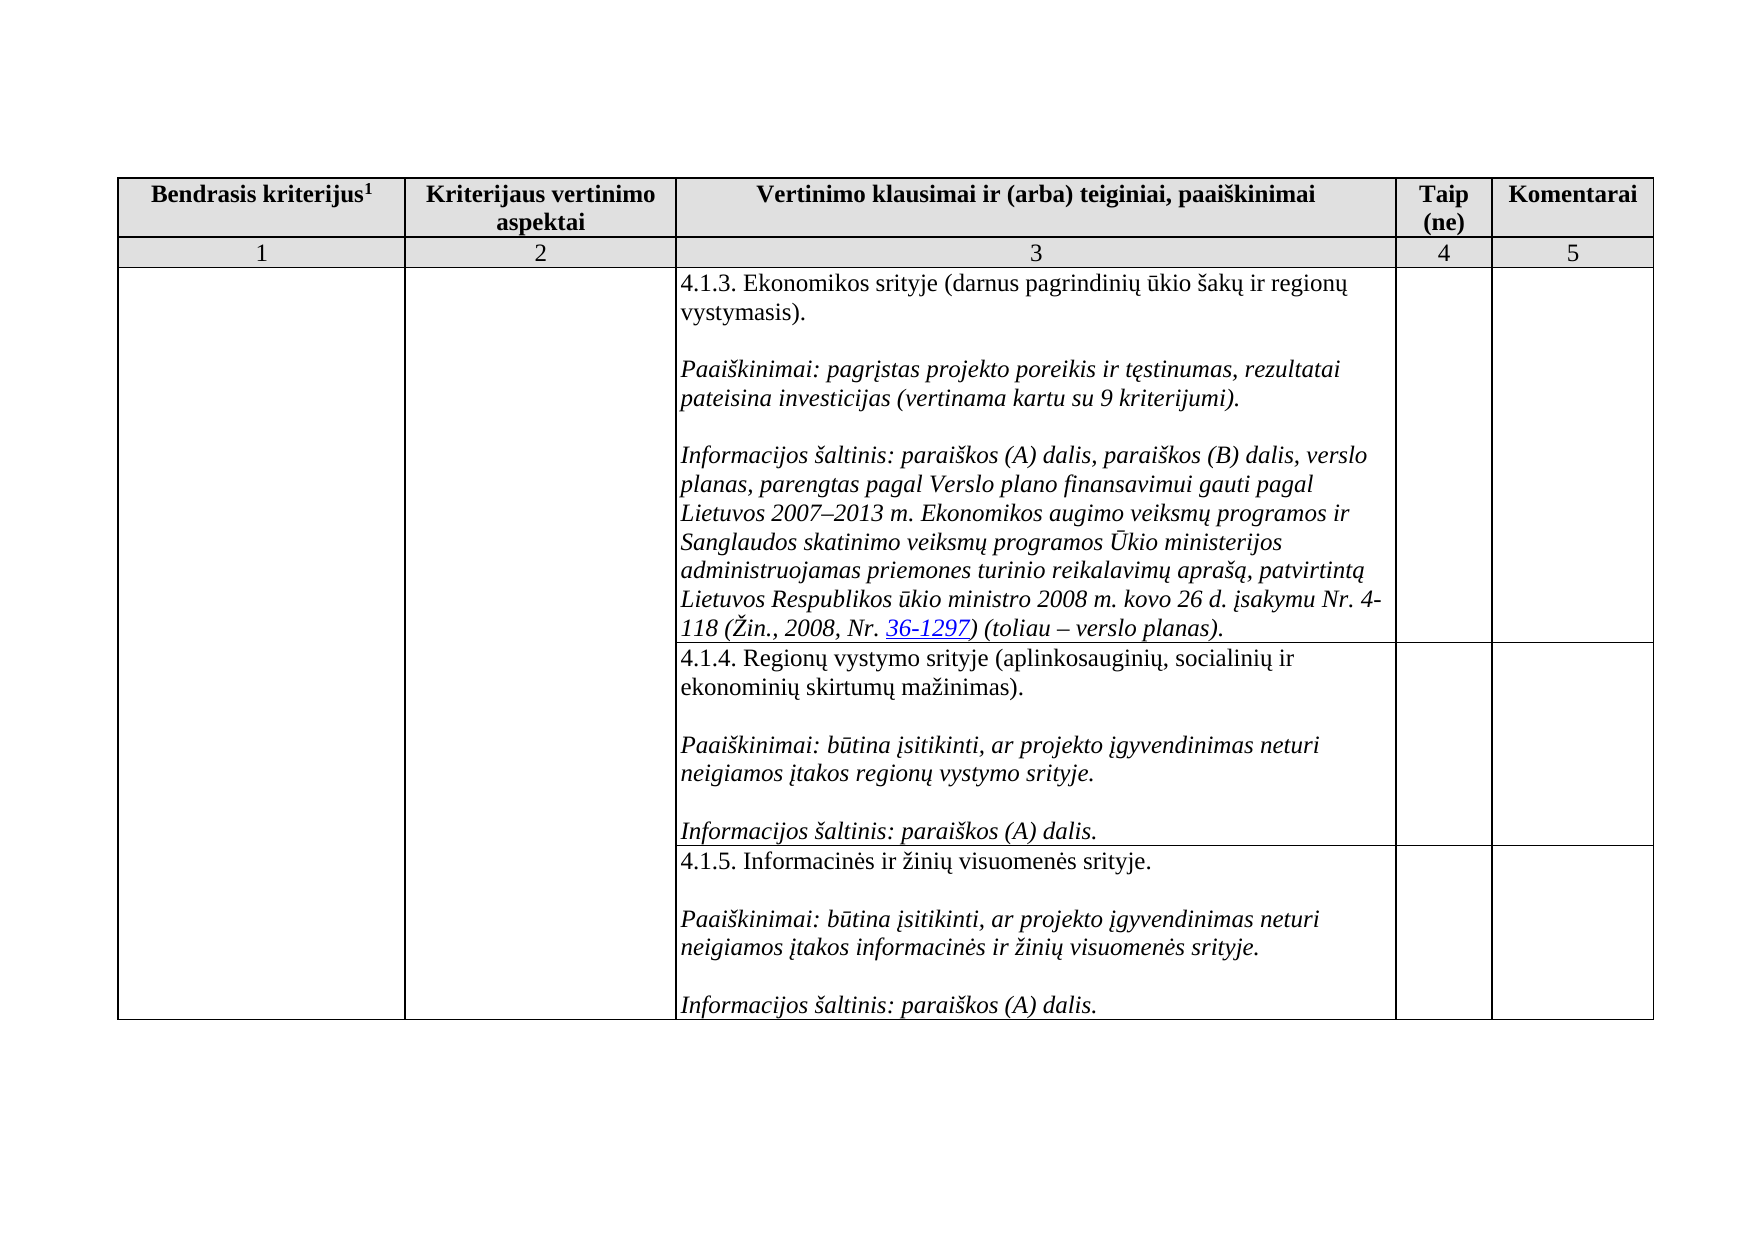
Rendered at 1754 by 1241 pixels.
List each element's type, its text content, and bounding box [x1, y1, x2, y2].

table_cell [1493, 846, 1653, 1019]
table_header Taip (ne) [1397, 179, 1491, 236]
table_cell 4.1.5. Informacinės ir žinių visuomenės srityje. Paaiškinimai: būtina įsitikinti, ar projekto įgyvendinimas neturi neigiamos įtakos informacinės ir žinių visuomenės srityje. Informacijos šaltinis: paraiškos (A) dalis. [677, 846, 1395, 1019]
table_cell 5 [1493, 238, 1653, 267]
table_header Kriterijaus vertinimo aspektai [406, 179, 675, 236]
table_cell [1397, 268, 1491, 642]
table_header Bendrasis kriterijus1 [119, 179, 404, 236]
table_cell 4 [1397, 238, 1491, 267]
table_cell 4.1.4. Regionų vystymo srityje (aplinkosauginių, socialinių ir ekonominių skirtumų mažinimas). Paaiškinimai: būtina įsitikinti, ar projekto įgyvendinimas neturi neigiamos įtakos regionų vystymo srityje. Informacijos šaltinis: paraiškos (A) dalis. [677, 643, 1395, 845]
table_cell 1 [119, 238, 404, 267]
table_header Vertinimo klausimai ir (arba) teiginiai, paaiškinimai [677, 179, 1395, 236]
table_cell [406, 268, 675, 1019]
table_header Komentarai [1493, 179, 1653, 236]
table_cell 3 [677, 238, 1395, 267]
table_cell 4.1.3. Ekonomikos srityje (darnus pagrindinių ūkio šakų ir regionų vystymasis). Paaiškinimai: pagrįstas projekto poreikis ir tęstinumas, rezultatai pateisina investicijas (vertinama kartu su 9 kriterijumi). Informacijos šaltinis: paraiškos (A) dalis, paraiškos (B) dalis, verslo planas, parengtas pagal Verslo plano finansavimui gauti pagal Lietuvos 2007–2013 m. Ekonomikos augimo veiksmų programos ir Sanglaudos skatinimo veiksmų programos Ūkio ministerijos administruojamas priemones turinio reikalavimų aprašą, patvirtintą Lietuvos Respublikos ūkio ministro 2008 m. kovo 26 d. įsakymu Nr. 4-118 (Žin., 2008, Nr. 36-1297) (toliau – verslo planas). [677, 268, 1395, 642]
table_cell 2 [406, 238, 675, 267]
table_cell [1397, 846, 1491, 1019]
table_cell [1397, 643, 1491, 845]
table_cell [119, 268, 404, 1019]
table_cell [1493, 268, 1653, 642]
table_cell [1493, 643, 1653, 845]
